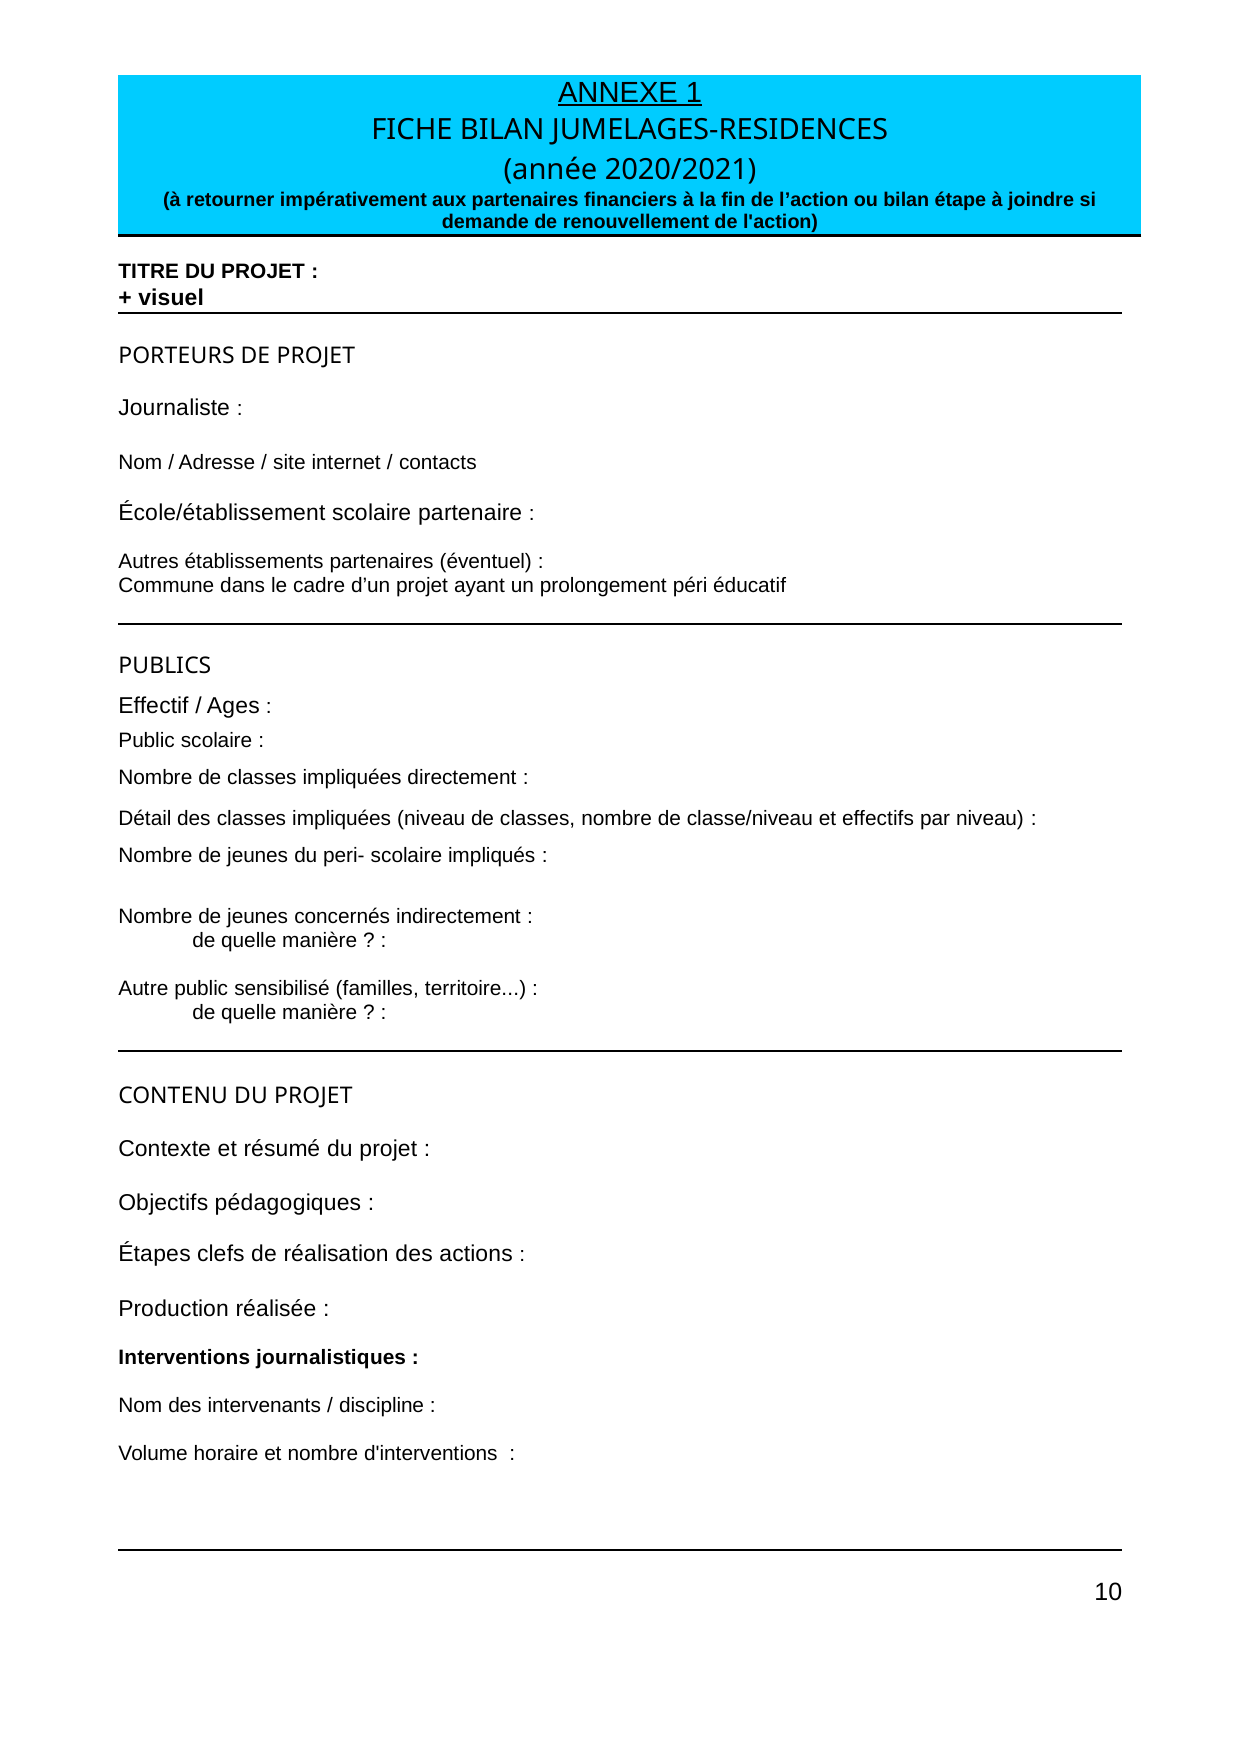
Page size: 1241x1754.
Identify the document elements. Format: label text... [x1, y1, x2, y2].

text Objectifs pédagogiques : [118, 1189, 1122, 1216]
text Étapes clefs de réalisation des actions : [118, 1240, 1122, 1267]
text Journaliste : [118, 394, 1122, 421]
text École/établissement scolaire partenaire : [118, 498, 1122, 525]
text Interventions journalistiques : [118, 1345, 1122, 1369]
text Public scolaire : [118, 728, 1122, 752]
text de quelle manière ? : [118, 1000, 1122, 1024]
text Production réalisée : [118, 1294, 1122, 1321]
text ANNEXE 1 [118, 75, 1141, 108]
text CONTENU DU PROJET [118, 1079, 1122, 1110]
text Nom des intervenants / discipline : [118, 1393, 1122, 1417]
text Nombre de jeunes concernés indirectement : [118, 904, 1122, 928]
text Effectif / Ages : [118, 691, 1122, 718]
text Contexte et résumé du projet : [118, 1134, 1122, 1162]
text Commune dans le cadre d’un projet ayant un prolongement péri éducatif [118, 573, 1122, 597]
text Nombre de jeunes du peri- scolaire impliqués : [118, 843, 1122, 867]
text TITRE DU PROJET : [118, 259, 1122, 283]
text de quelle manière ? : [118, 928, 1122, 952]
text PORTEURS DE PROJET [118, 338, 1122, 369]
text Nom / Adresse / site internet / contacts [118, 450, 1122, 474]
text (année 2020/2021) [118, 148, 1141, 187]
text + visuel [118, 283, 1122, 312]
text Volume horaire et nombre d'interventions : [118, 1441, 1122, 1465]
text Détail des classes impliquées (niveau de classes, nombre de classe/niveau et effectifs par niveau) : [118, 802, 1122, 831]
text Nombre de classes impliquées directement : [118, 765, 1122, 789]
text Autre public sensibilisé (familles, territoire...) : [118, 976, 1122, 1000]
text Autres établissements partenaires (éventuel) : [118, 549, 1122, 573]
text FICHE BILAN JUMELAGES-RESIDENCES [118, 108, 1141, 148]
text PUBLICS [118, 649, 1122, 681]
text (à retourner impérativement aux partenaires financiers à la fin de l’action ou bilan étape à joindre si demande de renouvellement de l'action) [118, 187, 1141, 234]
